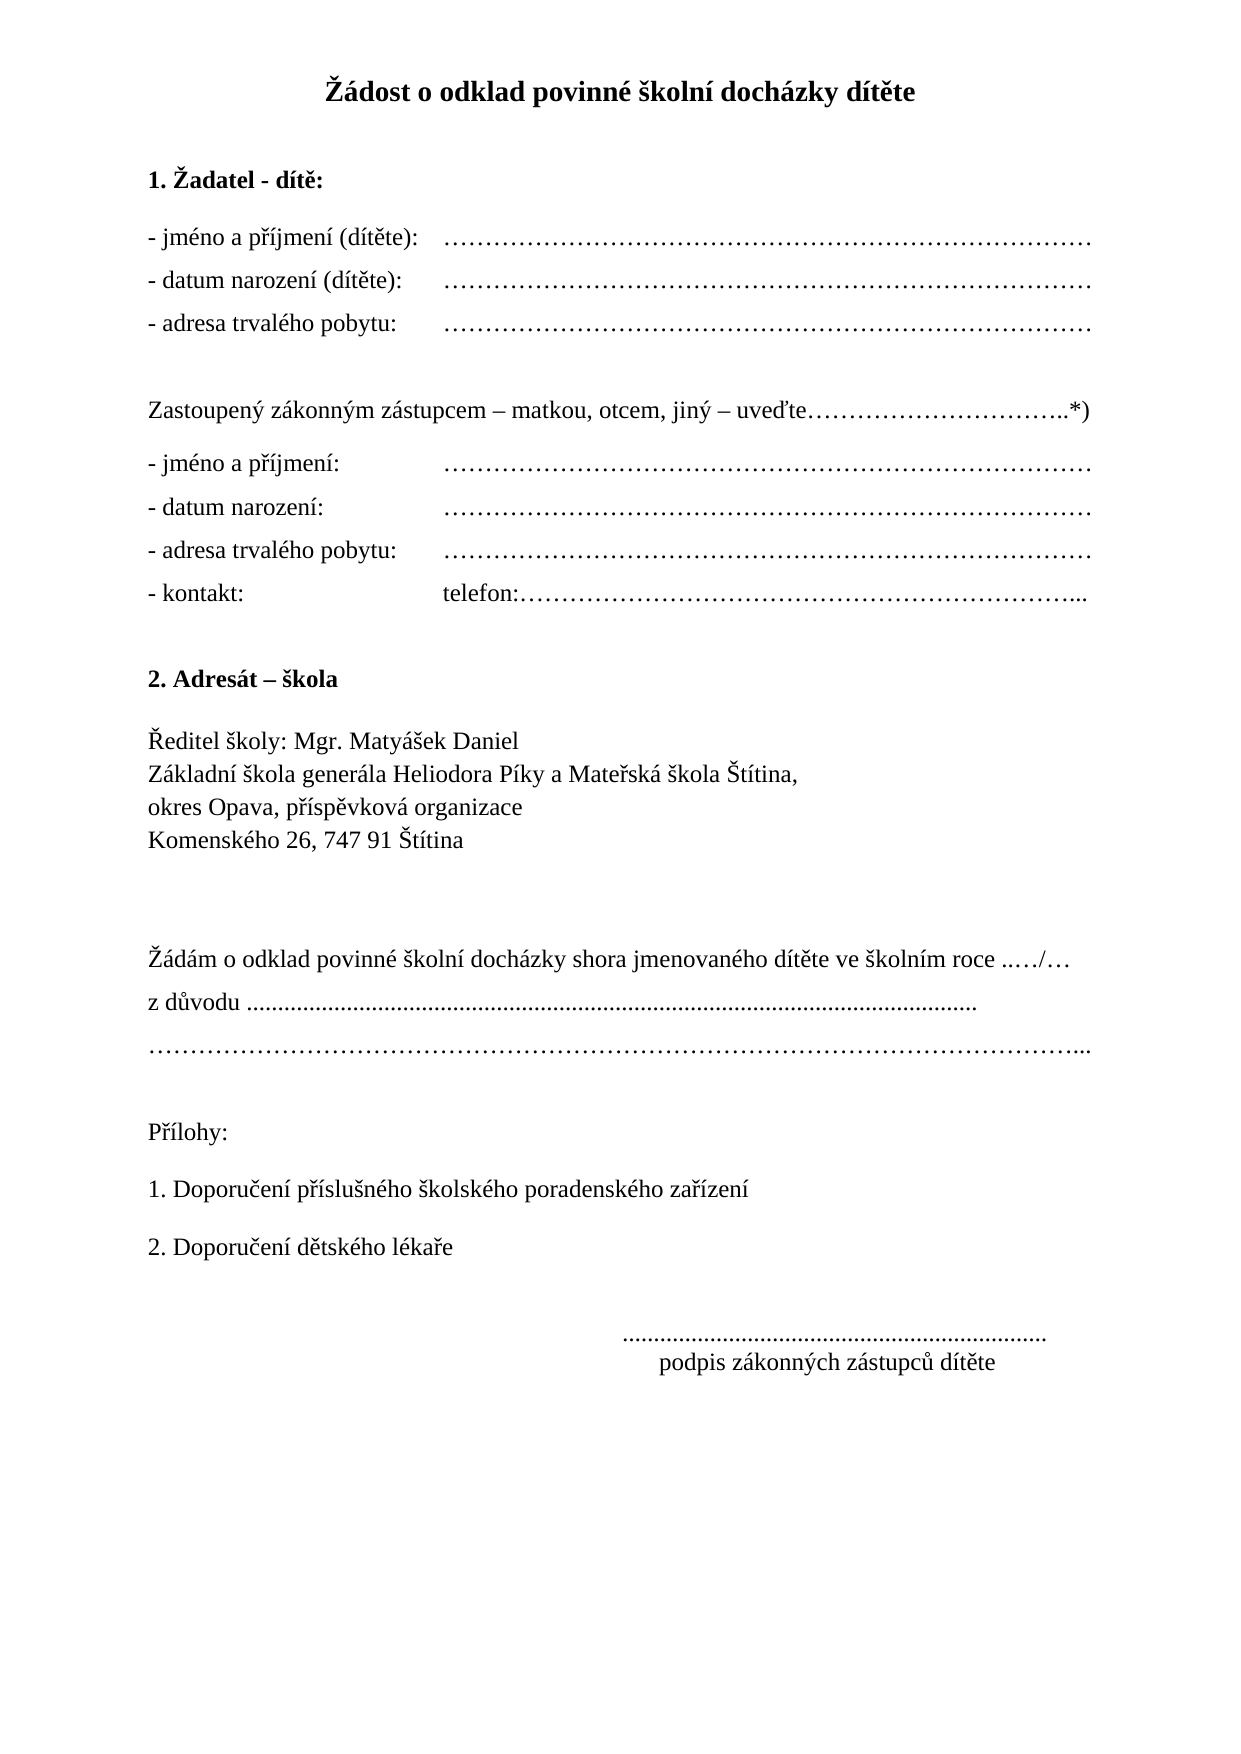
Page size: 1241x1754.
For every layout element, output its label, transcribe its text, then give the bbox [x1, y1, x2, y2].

text - datum narození (dítěte): …………………………………………………………………… [148, 265, 1093, 294]
text - adresa trvalého pobytu: …………………………………………………………………… [148, 308, 1093, 337]
text Základní škola generála Heliodora Píky a Mateřská škola Štítina, [148, 759, 1093, 788]
text Komenského 26, 747 91 Štítina [148, 825, 1093, 854]
text - kontakt: telefon:…………………………………………………………... [148, 578, 1093, 607]
text Ředitel školy: Mgr. Matyášek Daniel [148, 726, 1093, 755]
text - jméno a příjmení: …………………………………………………………………… [148, 448, 1093, 477]
text .................................................................... [148, 1318, 1093, 1347]
text - datum narození: …………………………………………………………………… [148, 492, 1093, 520]
text 1. Žadatel - dítě: [148, 165, 1093, 193]
text - adresa trvalého pobytu: …………………………………………………………………… [148, 535, 1093, 563]
text - jméno a příjmení (dítěte): …………………………………………………………………… [148, 222, 1093, 251]
text okres Opava, příspěvková organizace [148, 792, 1093, 821]
text 2. Adresát – škola [148, 664, 1093, 693]
text Žádám o odklad povinné školní docházky shora jmenovaného dítěte ve školním roce ..…/… z důvodu ..................................................................................................................... [148, 944, 1093, 1016]
text 1. Doporučení příslušného školského poradenského zařízení [148, 1174, 1093, 1203]
text podpis zákonných zástupců dítěte [148, 1347, 1093, 1376]
text Přílohy: [148, 1117, 1093, 1146]
text …………………………………………………………………………………………………... [148, 1031, 1093, 1059]
text Zastoupený zákonným zástupcem – matkou, otcem, jiný – uveďte…………………………..*) [148, 395, 1093, 423]
text Žádost o odklad povinné školní docházky dítěte [148, 74, 1093, 107]
text 2. Doporučení dětského lékaře [148, 1232, 1093, 1261]
